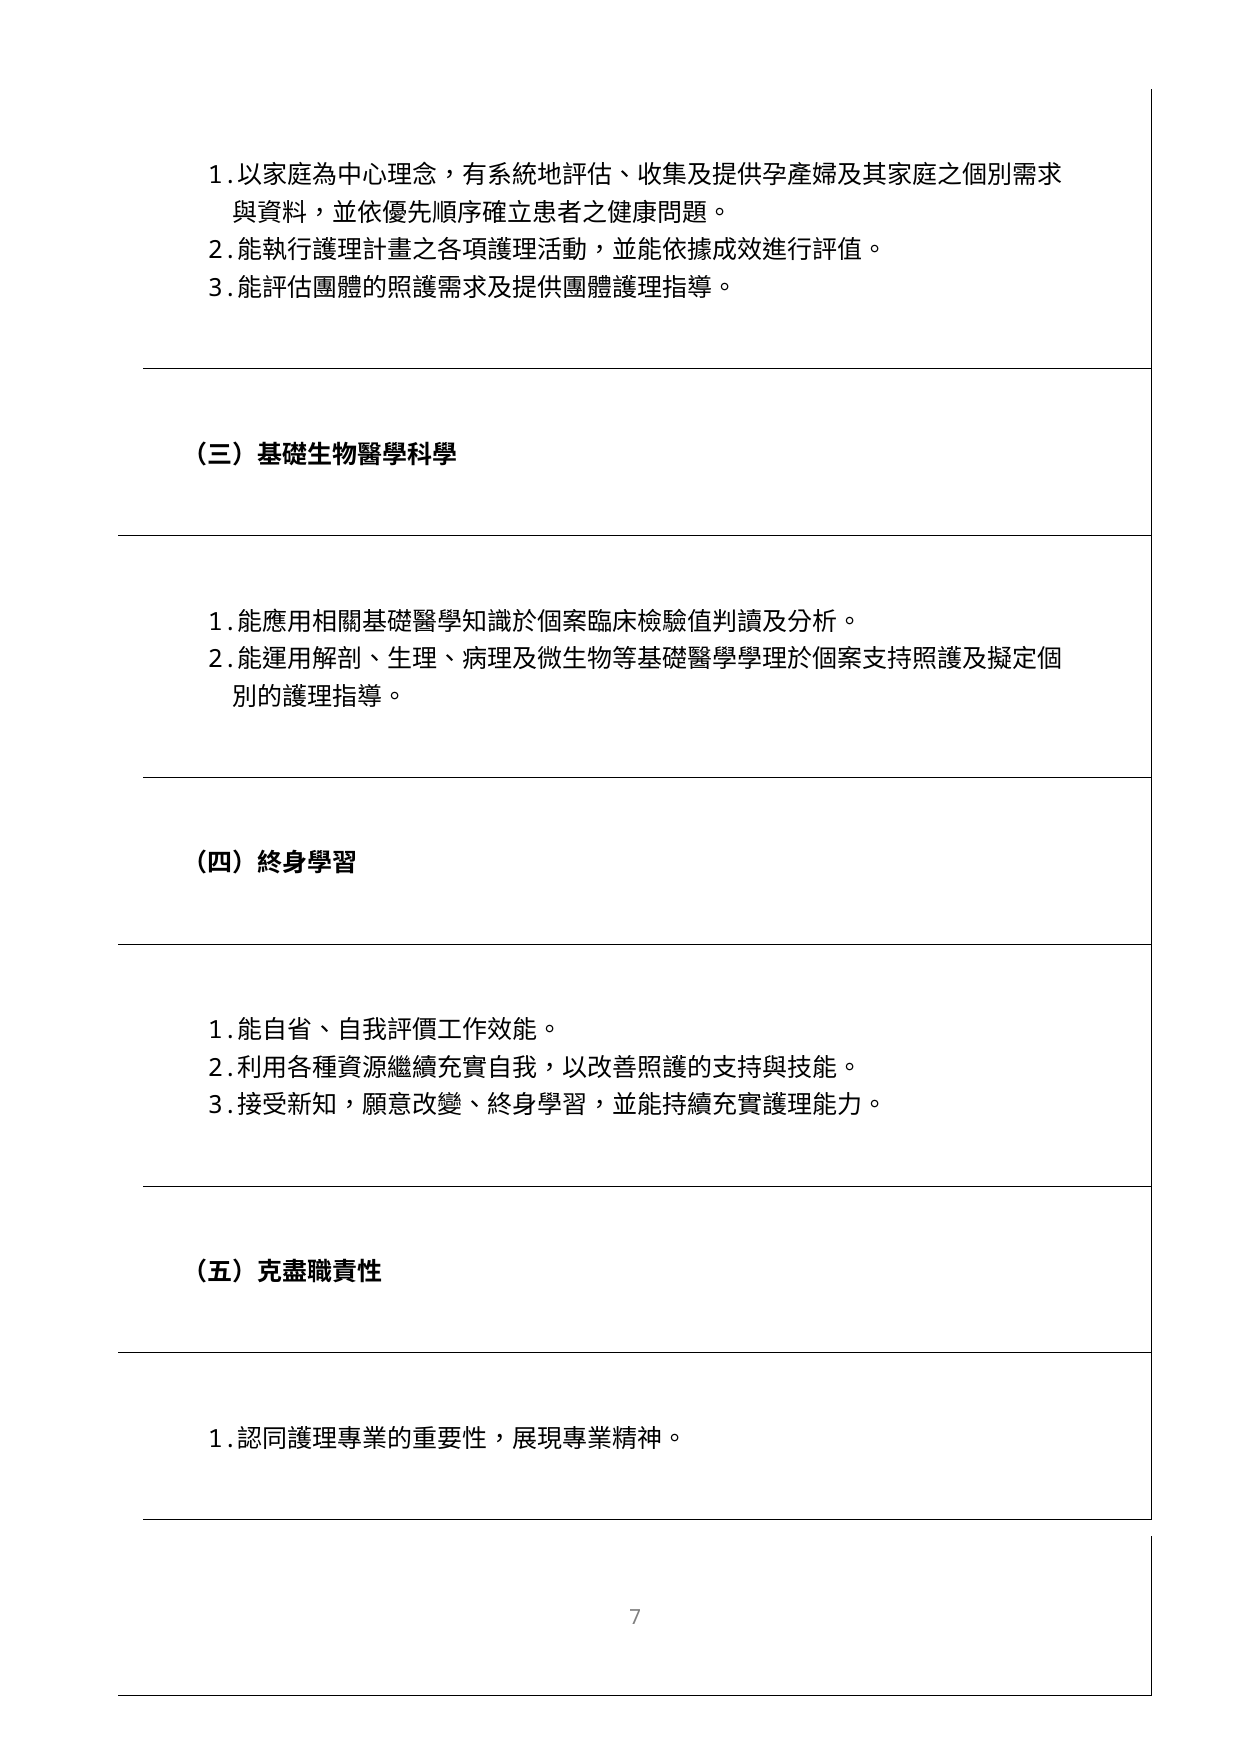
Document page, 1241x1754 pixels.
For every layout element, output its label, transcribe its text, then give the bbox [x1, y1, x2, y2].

text 1.認同護理專業的重要性，展現專業精神。 [143, 1352, 1152, 1519]
text （三）基礎生物醫學科學 [118, 368, 1151, 535]
text 1.能應用相關基礎醫學知識於個案臨床檢驗值判讀及分析。 [143, 535, 1151, 637]
text （五）克盡職責性 [118, 1186, 1151, 1352]
text 3.接受新知，願意改變、終身學習，並能持續充實護理能力。 [143, 1083, 1152, 1186]
text 3.能評估團體的照護需求及提供團體護理指導。 [143, 266, 1151, 368]
text （四）終身學習 [118, 777, 1151, 944]
text 2.利用各種資源繼續充實自我，以改善照護的支持與技能。 [143, 1046, 1151, 1083]
text 1.能自省、自我評價工作效能。 [143, 944, 1151, 1046]
text 2.能執行護理計畫之各項護理活動，並能依據成效進行評值。 [143, 228, 1151, 266]
text 2.能運用解剖、生理、病理及微生物等基礎醫學學理於個案支持照護及擬定個別的護理指導。 [143, 637, 1151, 777]
text 1.以家庭為中心理念，有系統地評估、收集及提供孕產婦及其家庭之個別需求與資料，並依優先順序確立患者之健康問題。 [143, 89, 1151, 228]
